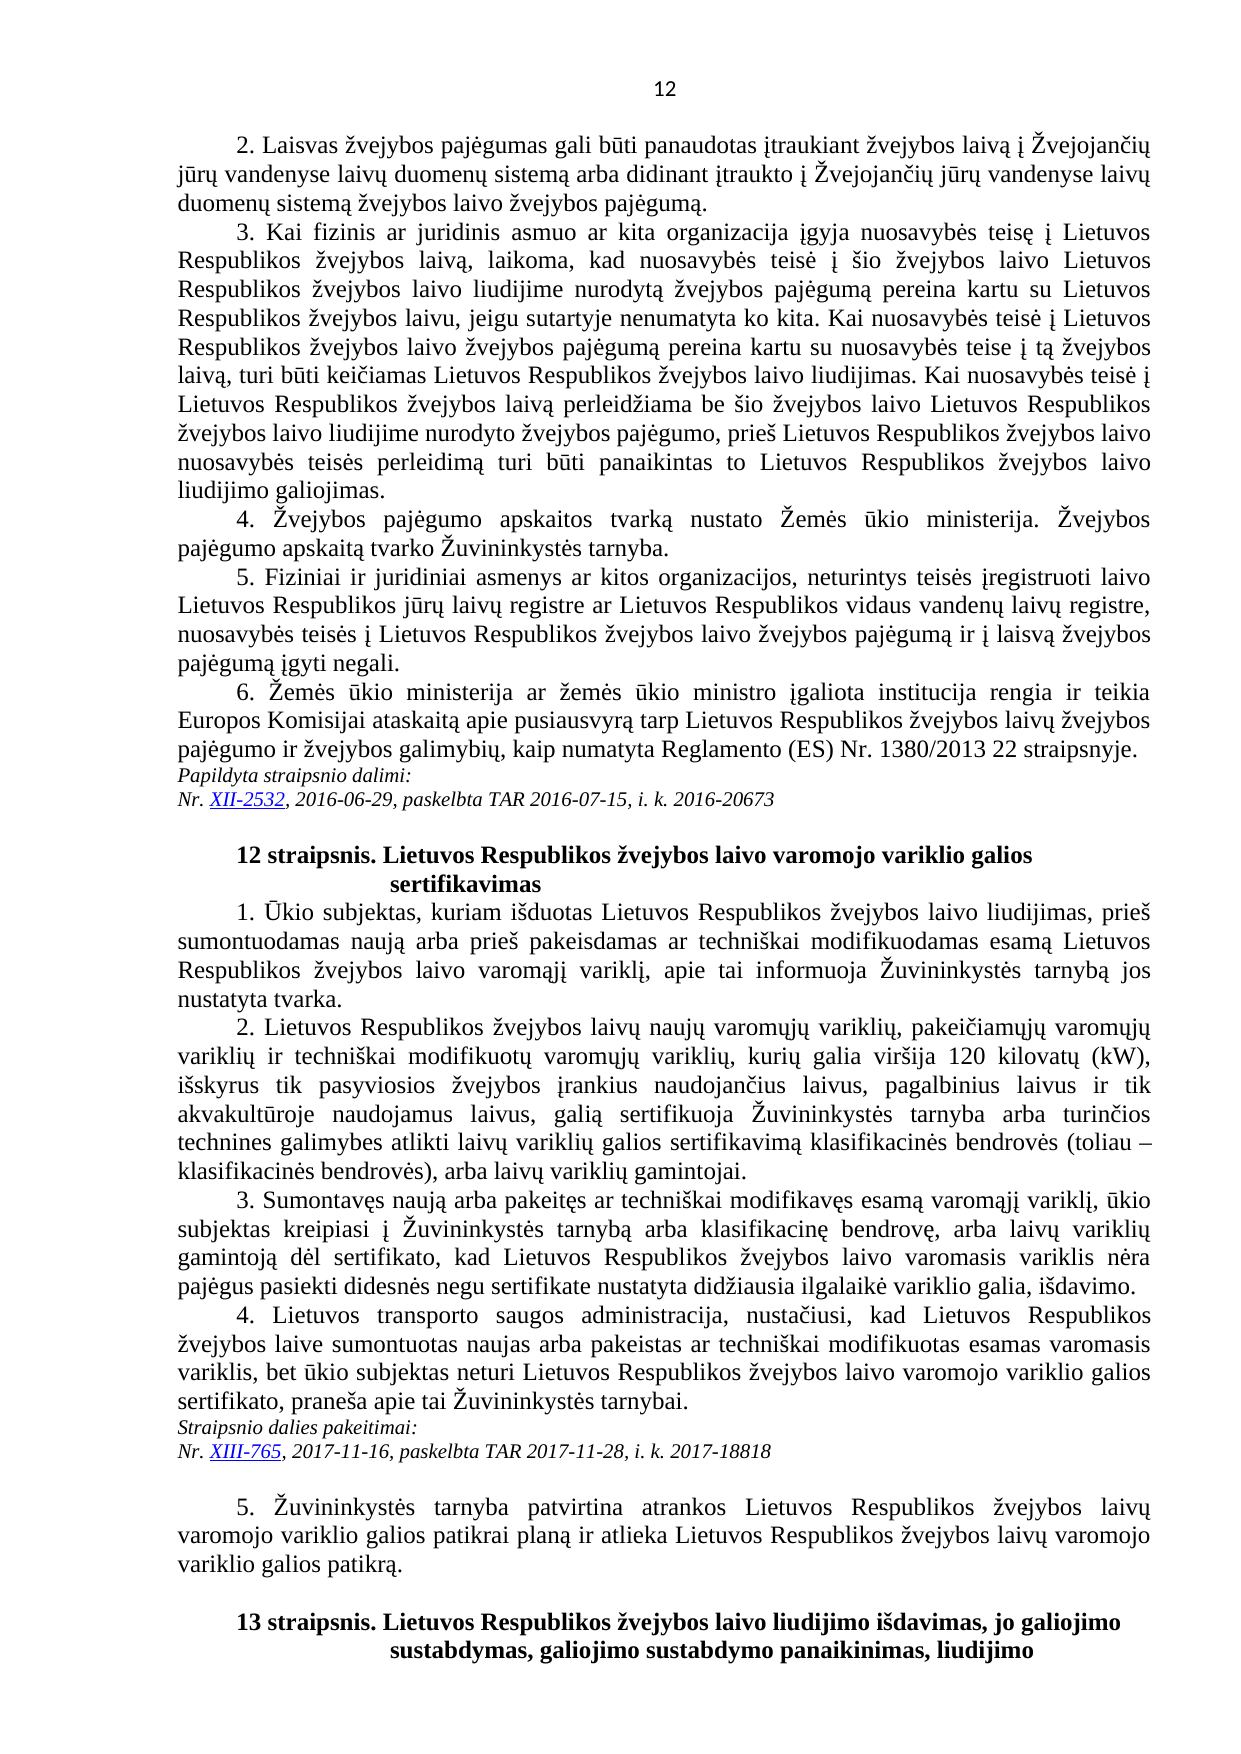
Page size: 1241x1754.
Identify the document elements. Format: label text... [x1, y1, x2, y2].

text 5. Žuvininkystės tarnyba patvirtina atrankos Lietuvos Respublikos žvejybos laivų varomojo variklio galios patikrai planą ir atlieka Lietuvos Respublikos žvejybos laivų varomojo variklio galios patikrą. [177, 1492, 1152, 1578]
text 6. Žemės ūkio ministerija ar žemės ūkio ministro įgaliota institucija rengia ir teikia Europos Komisijai ataskaitą apie pusiausvyrą tarp Lietuvos Respublikos žvejybos laivų žvejybos pajėgumo ir žvejybos galimybių, kaip numatyta Reglamento (ES) Nr. 1380/2013 22 straipsnyje. [177, 677, 1152, 763]
text 4. Lietuvos transporto saugos administracija, nustačiusi, kad Lietuvos Respublikos žvejybos laive sumontuotas naujas arba pakeistas ar techniškai modifikuotas esamas varomasis variklis, bet ūkio subjektas neturi Lietuvos Respublikos žvejybos laivo varomojo variklio galios sertifikato, praneša apie tai Žuvininkystės tarnybai. [177, 1300, 1152, 1415]
text 3. Sumontavęs naują arba pakeitęs ar techniškai modifikavęs esamą varomąjį variklį, ūkio subjektas kreipiasi į Žuvininkystės tarnybą arba klasifikacinę bendrovę, arba laivų variklių gamintoją dėl sertifikato, kad Lietuvos Respublikos žvejybos laivo varomasis variklis nėra pajėgus pasiekti didesnės negu sertifikate nustatyta didžiausia ilgalaikė variklio galia, išdavimo. [177, 1185, 1152, 1300]
text 12 straipsnis. Lietuvos Respublikos žvejybos laivo varomojo variklio galios sertifikavimas [236, 840, 1152, 897]
text Papildyta straipsnio dalimi: [177, 763, 1152, 787]
text Nr. XIII-765, 2017-11-16, paskelbta TAR 2017-11-28, i. k. 2017-18818 [177, 1439, 1152, 1463]
text 1. Ūkio subjektas, kuriam išduotas Lietuvos Respublikos žvejybos laivo liudijimas, prieš sumontuodamas naują arba prieš pakeisdamas ar techniškai modifikuodamas esamą Lietuvos Respublikos žvejybos laivo varomąjį variklį, apie tai informuoja Žuvininkystės tarnybą jos nustatyta tvarka. [177, 897, 1152, 1012]
text 2. Lietuvos Respublikos žvejybos laivų naujų varomųjų variklių, pakeičiamųjų varomųjų variklių ir techniškai modifikuotų varomųjų variklių, kurių galia viršija 120 kilovatų (kW), išskyrus tik pasyviosios žvejybos įrankius naudojančius laivus, pagalbinius laivus ir tik akvakultūroje naudojamus laivus, galią sertifikuoja Žuvininkystės tarnyba arba turinčios technines galimybes atlikti laivų variklių galios sertifikavimą klasifikacinės bendrovės (toliau – klasifikacinės bendrovės), arba laivų variklių gamintojai. [177, 1012, 1152, 1185]
text 3. Kai fizinis ar juridinis asmuo ar kita organizacija įgyja nuosavybės teisę į Lietuvos Respublikos žvejybos laivą, laikoma, kad nuosavybės teisė į šio žvejybos laivo Lietuvos Respublikos žvejybos laivo liudijime nurodytą žvejybos pajėgumą pereina kartu su Lietuvos Respublikos žvejybos laivu, jeigu sutartyje nenumatyta ko kita. Kai nuosavybės teisė į Lietuvos Respublikos žvejybos laivo žvejybos pajėgumą pereina kartu su nuosavybės teise į tą žvejybos laivą, turi būti keičiamas Lietuvos Respublikos žvejybos laivo liudijimas. Kai nuosavybės teisė į Lietuvos Respublikos žvejybos laivą perleidžiama be šio žvejybos laivo Lietuvos Respublikos žvejybos laivo liudijime nurodyto žvejybos pajėgumo, prieš Lietuvos Respublikos žvejybos laivo nuosavybės teisės perleidimą turi būti panaikintas to Lietuvos Respublikos žvejybos laivo liudijimo galiojimas. [177, 217, 1152, 504]
text Nr. XII-2532, 2016-06-29, paskelbta TAR 2016-07-15, i. k. 2016-20673 [177, 787, 1152, 811]
text 5. Fiziniai ir juridiniai asmenys ar kitos organizacijos, neturintys teisės įregistruoti laivo Lietuvos Respublikos jūrų laivų registre ar Lietuvos Respublikos vidaus vandenų laivų registre, nuosavybės teisės į Lietuvos Respublikos žvejybos laivo žvejybos pajėgumą ir į laisvą žvejybos pajėgumą įgyti negali. [177, 562, 1152, 677]
text 13 straipsnis. Lietuvos Respublikos žvejybos laivo liudijimo išdavimas, jo galiojimo sustabdymas, galiojimo sustabdymo panaikinimas, liudijimo [236, 1607, 1152, 1664]
text 4. Žvejybos pajėgumo apskaitos tvarką nustato Žemės ūkio ministerija. Žvejybos pajėgumo apskaitą tvarko Žuvininkystės tarnyba. [177, 504, 1152, 562]
text Straipsnio dalies pakeitimai: [177, 1415, 1152, 1439]
text 2. Laisvas žvejybos pajėgumas gali būti panaudotas įtraukiant žvejybos laivą į Žvejojančių jūrų vandenyse laivų duomenų sistemą arba didinant įtraukto į Žvejojančių jūrų vandenyse laivų duomenų sistemą žvejybos laivo žvejybos pajėgumą. [177, 131, 1152, 217]
